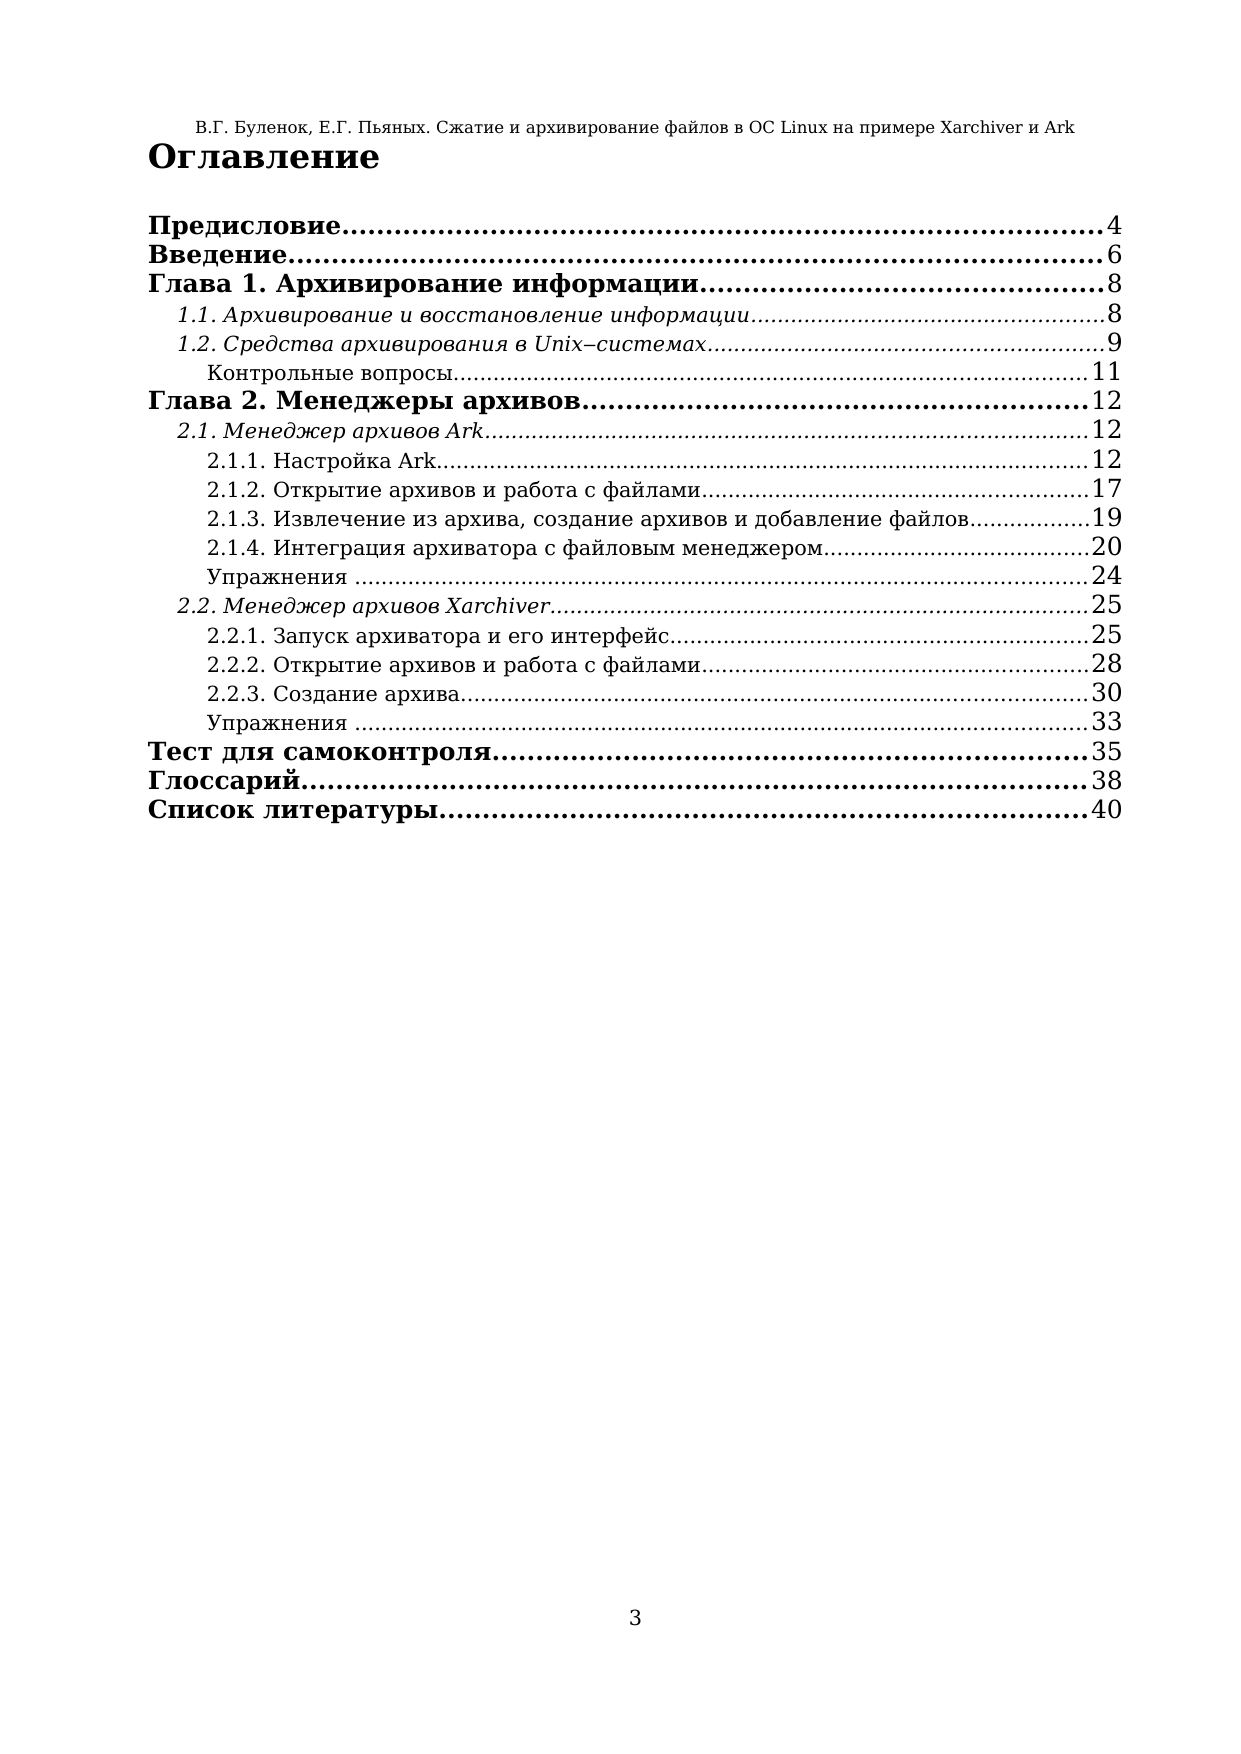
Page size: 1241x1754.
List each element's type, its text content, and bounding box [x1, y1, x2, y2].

text Введение 6 [148, 240, 1123, 269]
text 2.1.3. Извлечение из архива, создание архивов и добавление файлов 19 [207, 503, 1123, 532]
text 2.1.1. Настройка Ark 12 [207, 445, 1123, 474]
text Список литературы 40 [148, 795, 1123, 824]
text Глоссарий 38 [148, 766, 1123, 795]
text 1.2. Средства архивирования в Unix‒системах 9 [177, 328, 1123, 357]
text Оглавление [148, 137, 1123, 177]
text Тест для самоконтроля 35 [148, 736, 1123, 766]
text Предисловие 4 [148, 211, 1123, 240]
text Упражнения 24 [207, 561, 1123, 591]
text Контрольные вопросы 11 [207, 357, 1123, 386]
text 2.2.1. Запуск архиватора и его интерфейс 25 [207, 620, 1123, 649]
text Глава 1. Архивирование информации 8 [148, 269, 1123, 299]
text 2.2. Менеджер архивов Xarchiver 25 [177, 591, 1123, 620]
text 2.1. Менеджер архивов Ark 12 [177, 416, 1123, 445]
text Упражнения 33 [207, 707, 1123, 736]
text 2.1.4. Интеграция архиватора с файловым менеджером 20 [207, 532, 1123, 561]
text 2.2.2. Открытие архивов и работа с файлами 28 [207, 649, 1123, 678]
text Глава 2. Менеджеры архивов 12 [148, 386, 1123, 416]
text 2.2.3. Создание архива 30 [207, 678, 1123, 707]
text 2.1.2. Открытие архивов и работа с файлами 17 [207, 474, 1123, 503]
text 1.1. Архивирование и восстановление информации 8 [177, 299, 1123, 328]
